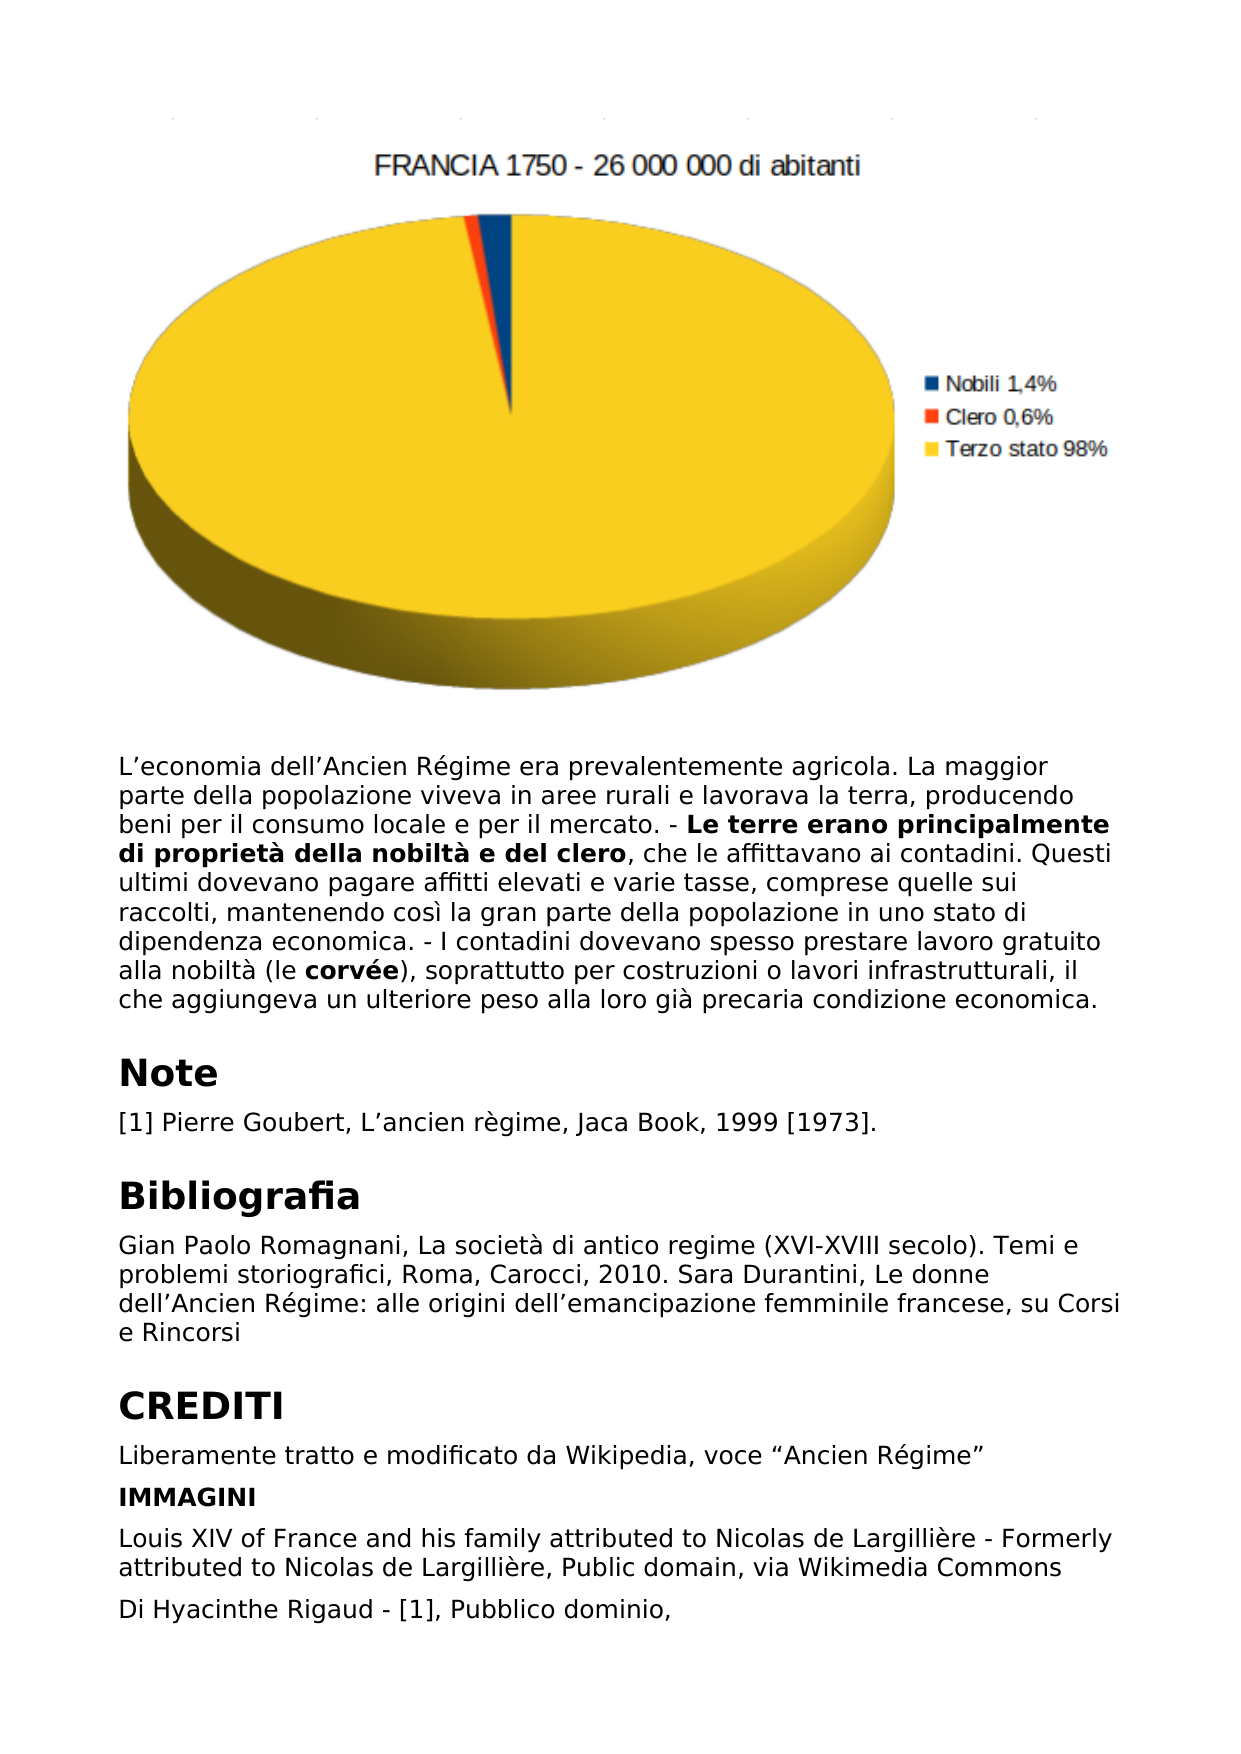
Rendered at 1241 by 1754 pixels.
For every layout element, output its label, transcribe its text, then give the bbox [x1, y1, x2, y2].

subtitle Bibliografia [118, 1175, 1122, 1218]
subtitle CREDITI [118, 1385, 1122, 1429]
subtitle Note [118, 1052, 1122, 1096]
text Di Hyacinthe Rigaud - [1], Pubblico dominio, [118, 1595, 1122, 1624]
text L’economia dell’Ancien Régime era prevalentemente agricola. La maggior parte della popolazione viveva in aree rurali e lavorava la terra, producendo beni per il consumo locale e per il mercato. - Le terre erano principalmente di proprietà della nobiltà e del clero, che le affittavano ai contadini. Questi ultimi dovevano pagare affitti elevati e varie tasse, comprese quelle sui raccolti, mantenendo così la gran parte della popolazione in uno stato di dipendenza economica. - I contadini dovevano spesso prestare lavoro gratuito alla nobiltà (le corvée), soprattutto per costruzioni o lavori infrastrutturali, il che aggiungeva un ulteriore peso alla loro già precaria condizione economica. [118, 752, 1122, 1014]
picture [118, 118, 1123, 711]
text IMMAGINI [118, 1483, 1122, 1512]
text [1] Pierre Goubert, L’ancien règime, Jaca Book, 1999 [1973]. [118, 1108, 1122, 1137]
text Liberamente tratto e modificato da Wikipedia, voce “Ancien Régime” [118, 1441, 1122, 1470]
text Louis XIV of France and his family attributed to Nicolas de Largillière - Formerly attributed to Nicolas de Largillière, Public domain, via Wikimedia Commons [118, 1524, 1122, 1583]
text Gian Paolo Romagnani, La società di antico regime (XVI-XVIII secolo). Temi e problemi storiografici, Roma, Carocci, 2010. Sara Durantini, Le donne dell’Ancien Régime: alle origini dell’emancipazione femminile francese, su Corsi e Rincorsi [118, 1231, 1122, 1347]
